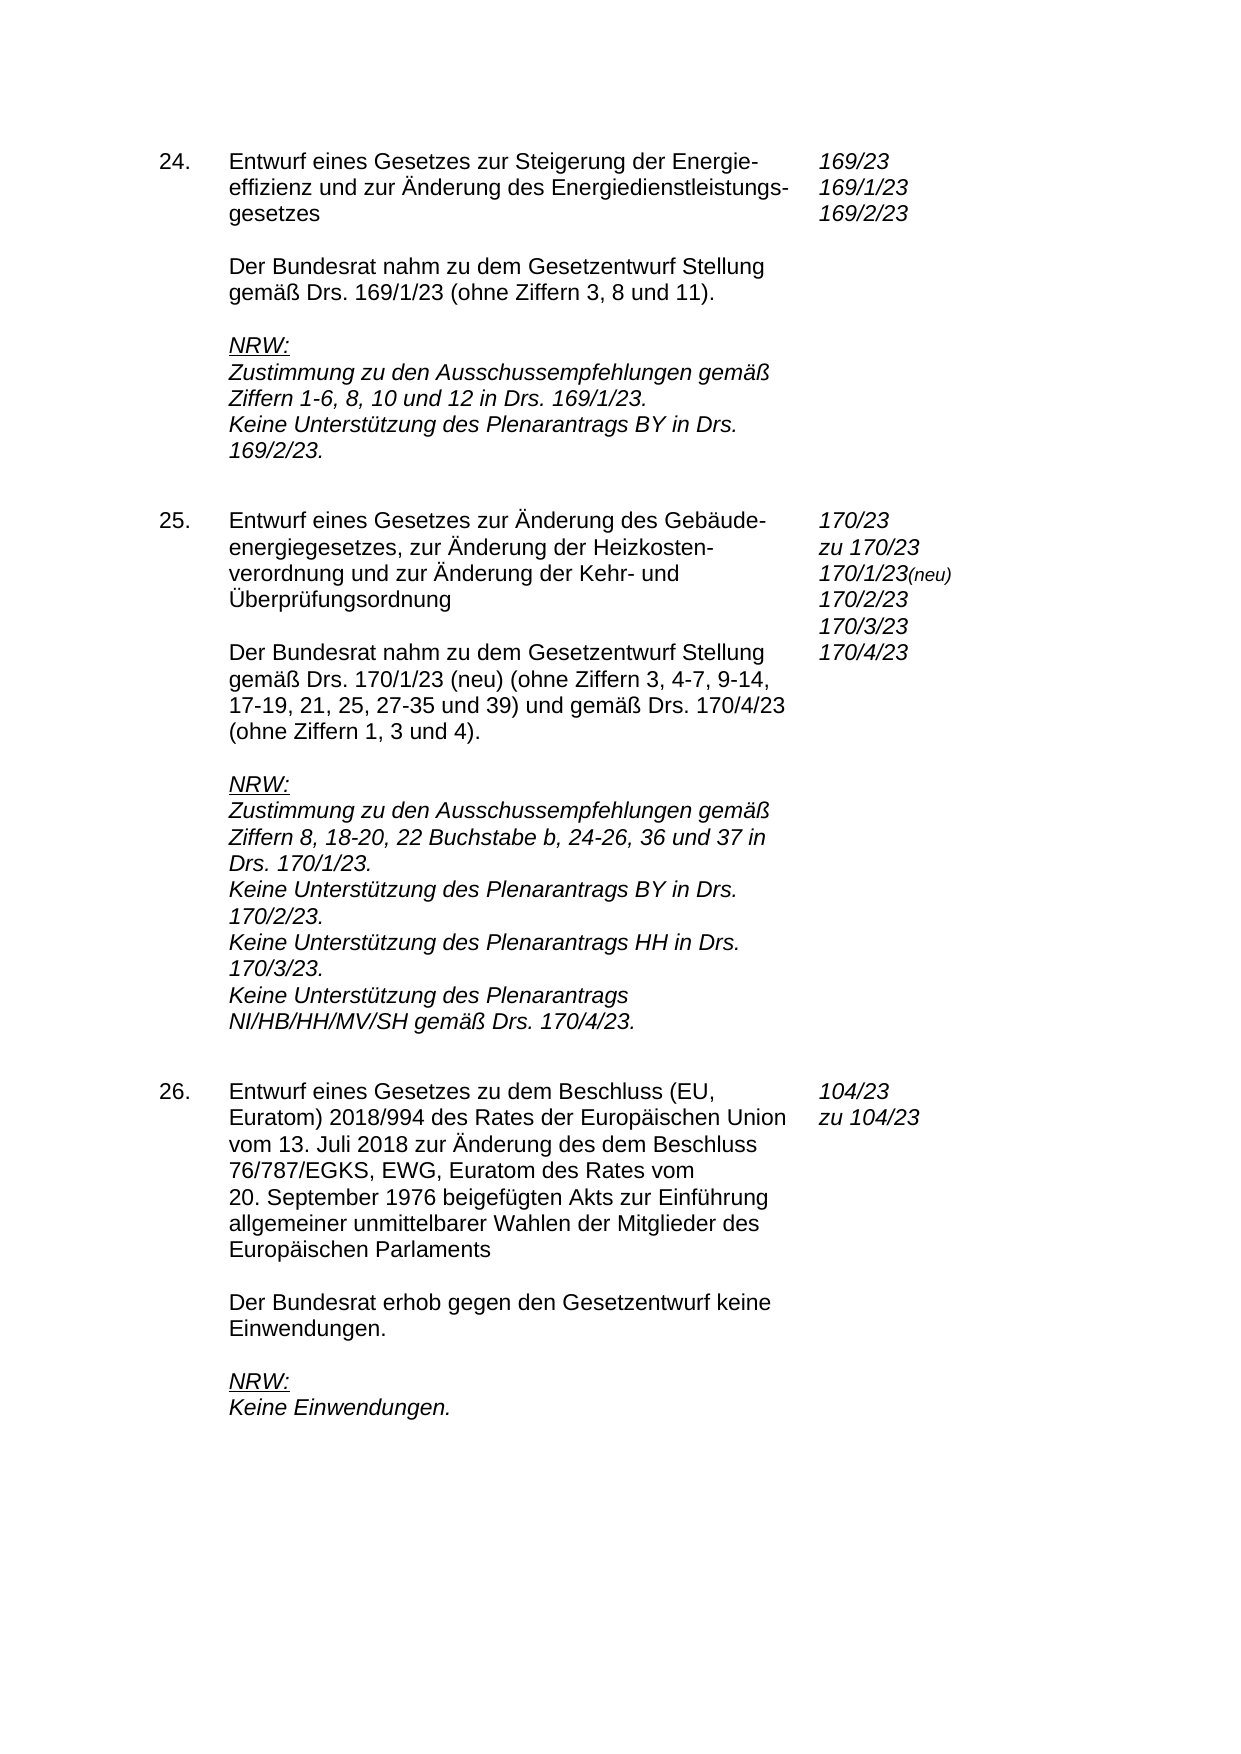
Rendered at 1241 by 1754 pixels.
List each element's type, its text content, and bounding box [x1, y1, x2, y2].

table_cell 169/23 169/1/23 169/2/23 [808, 148, 965, 507]
table_cell 170/23 zu 170/23 170/1/23(neu) 170/2/23 170/3/23 170/4/23 [808, 508, 965, 1078]
table_cell 25. [148, 508, 217, 1078]
table_cell 104/23 zu 104/23 [808, 1078, 965, 1464]
table_cell 24. [148, 148, 217, 507]
table_cell Entwurf eines Gesetzes zur Änderung des Gebäude­energiegesetzes, zur Änderung der Heizkosten­verordnung und zur Änderung der Kehr- und Überprüfungsordnung Der Bundesrat nahm zu dem Gesetzentwurf Stellung gemäß Drs. 170/1/23 (neu) (ohne Ziffern 3, 4-7, 9-14, 17-19, 21, 25, 27-35 und 39) und gemäß Drs. 170/4/23 (ohne Ziffern 1, 3 und 4). NRW: Zustimmung zu den Ausschussempfehlungen gemäß Ziffern 8, 18-20, 22 Buchstabe b, 24-26, 36 und 37 in Drs. 170/1/23. Keine Unterstützung des Plenarantrags BY in Drs. 170/2/23. Keine Unterstützung des Plenarantrags HH in Drs. 170/3/23. Keine Unterstützung des Plenarantrags NI/HB/HH/MV/SH gemäß Drs. 170/4/23. [217, 508, 807, 1078]
table_cell Entwurf eines Gesetzes zur Steigerung der Energie­effizienz und zur Änderung des Energiedienstleistungs­gesetzes Der Bundesrat nahm zu dem Gesetzentwurf Stellung gemäß Drs. 169/1/23 (ohne Ziffern 3, 8 und 11). NRW: Zustimmung zu den Ausschussempfehlungen gemäß Ziffern 1-6, 8, 10 und 12 in Drs. 169/1/23. Keine Unterstützung des Plenarantrags BY in Drs. 169/2/23. [217, 148, 807, 507]
table_cell Entwurf eines Gesetzes zu dem Beschluss (EU, Euratom) 2018/994 des Rates der Europäischen Union vom 13. Juli 2018 zur Änderung des dem Beschluss 76/787/EGKS, EWG, Euratom des Rates vom 20. September 1976 beigefügten Akts zur Einführung allgemeiner unmittelbarer Wahlen der Mitglieder des Europäischen Parlaments Der Bundesrat erhob gegen den Gesetzentwurf keine Einwendungen. NRW: Keine Einwendungen. [217, 1078, 807, 1464]
table_cell 26. [148, 1078, 217, 1464]
